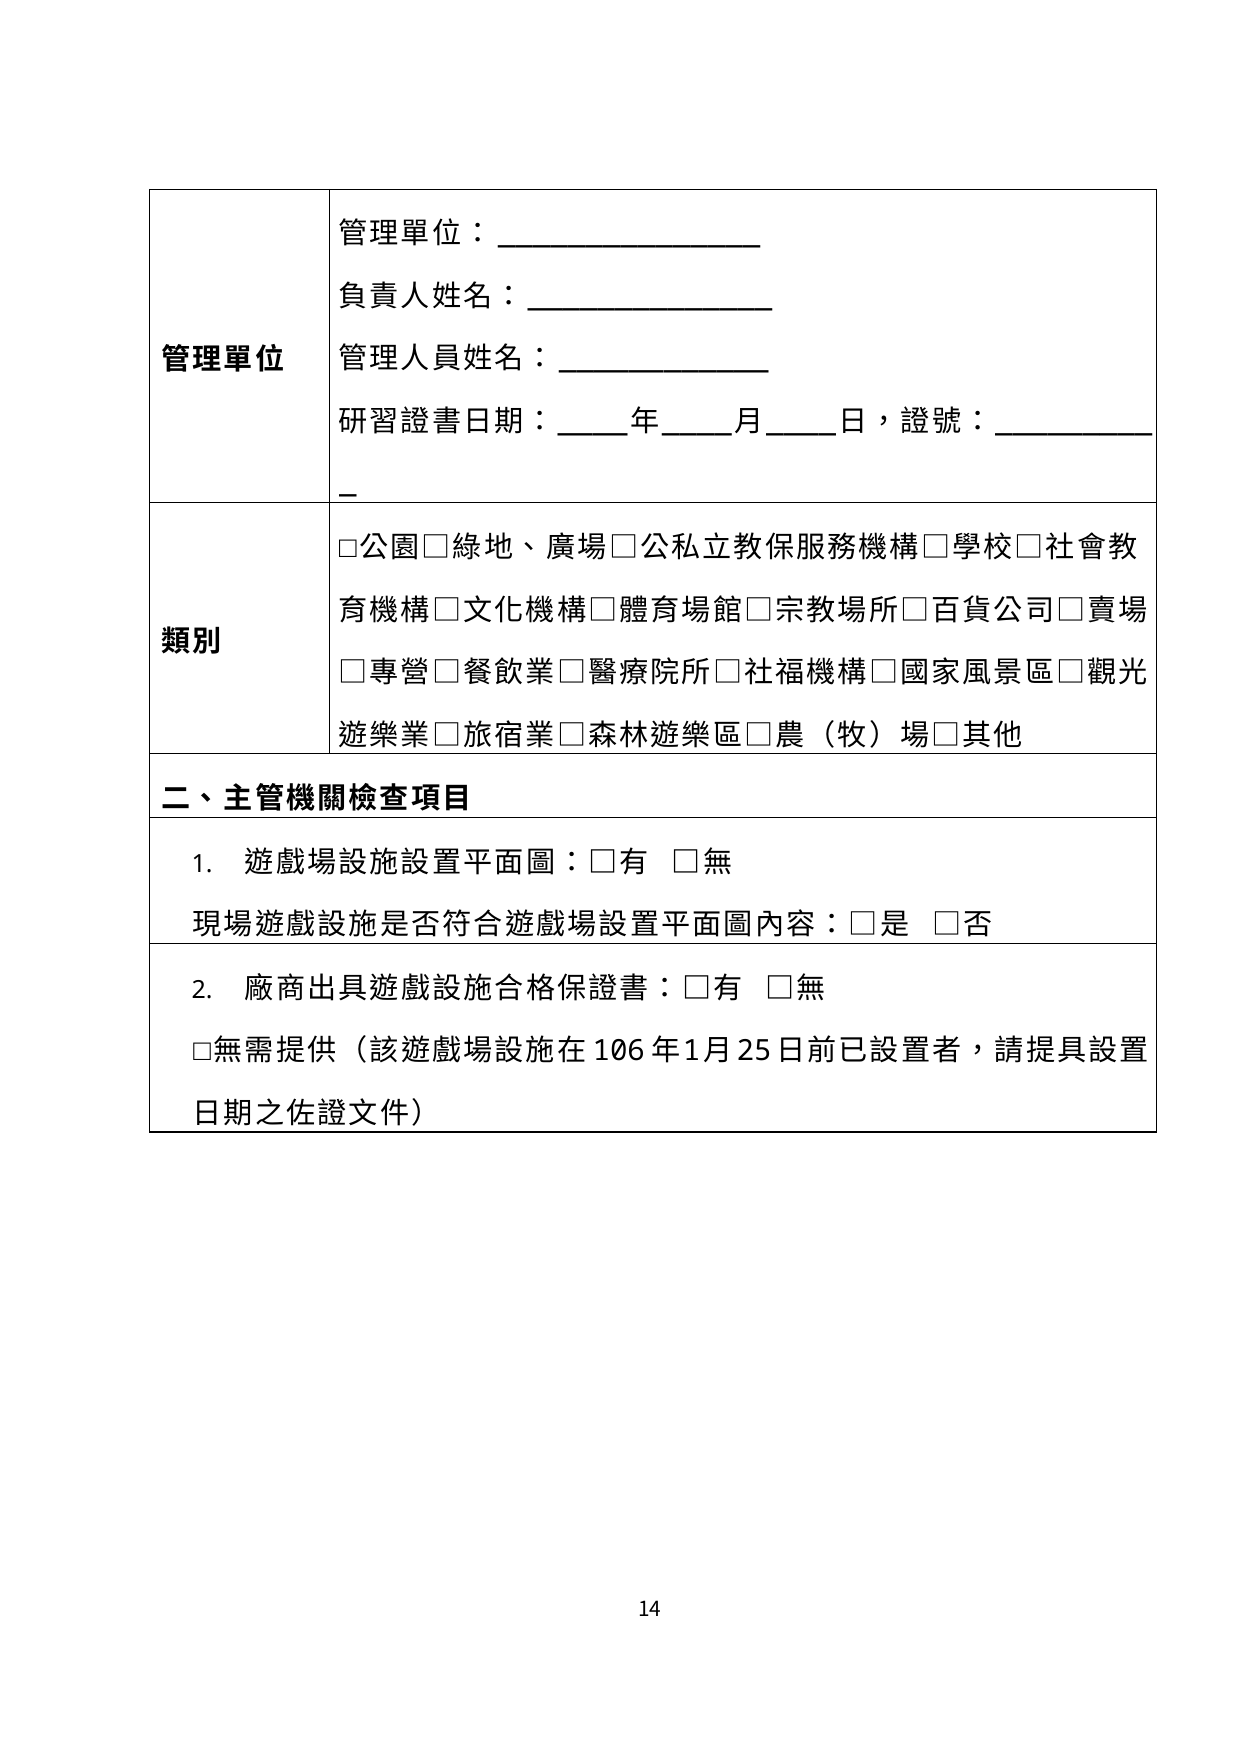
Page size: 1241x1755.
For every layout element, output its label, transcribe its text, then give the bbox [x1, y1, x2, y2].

table_cell 管理單位 [150, 190, 329, 502]
table_cell 二、主管機關檢查項目 [150, 754, 1156, 817]
table_cell □公園□綠地、廣場□公私立教保服務機構□學校□社會教育機構□文化機構□體育場館□宗教場所□百貨公司□賣場□專營□餐飲業□醫療院所□社福機構□國家風景區□觀光遊樂業□旅宿業□森林遊樂區□農（牧）場□其他 [330, 503, 1156, 753]
table_cell 廠商出具遊戲設施合格保證書：□有 □無 □無需提供（該遊戲場設施在106年1月25日前已設置者，請提具設置日期之佐證文件） [150, 944, 1156, 1131]
table_cell 遊戲場設施設置平面圖：□有 □無 現場遊戲設施是否符合遊戲場設置平面圖內容：□是 □否 [150, 818, 1156, 943]
table_cell 管理單位：_______________ 負責人姓名：______________ 管理人員姓名：______­­­­______­­­­ 研習證書日期：____年____月____日，證號：__________ [330, 190, 1156, 502]
table_cell 類別 [150, 503, 329, 753]
